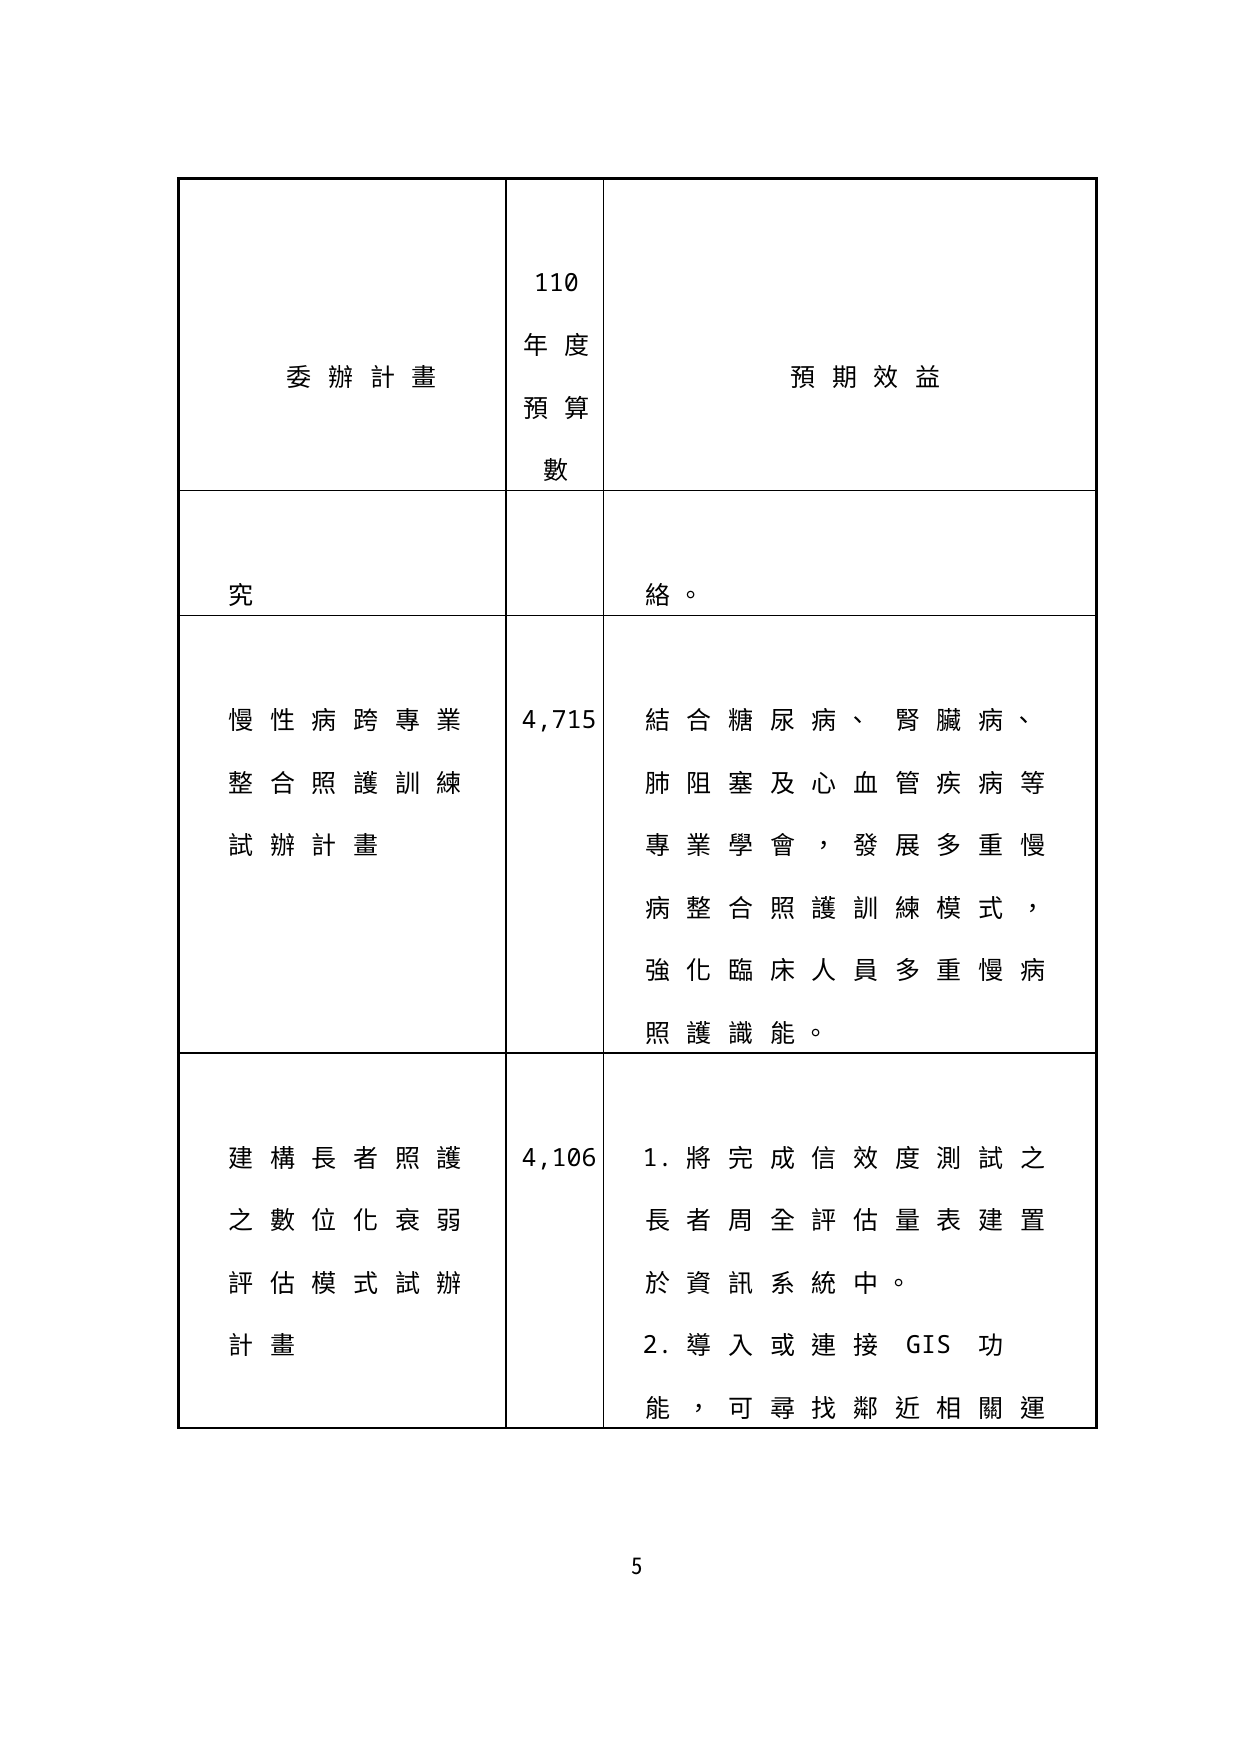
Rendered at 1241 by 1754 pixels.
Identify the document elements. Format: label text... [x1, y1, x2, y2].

table_cell 結合糖尿病、腎臟病、肺阻塞及心血管疾病等專業學會，發展多重慢病整合照護訓練模式，強化臨床人員多重慢病照護識能。 [604, 616, 1095, 1052]
table_cell 究 [180, 491, 505, 615]
table_header 委辦計畫 [180, 180, 505, 490]
table_cell 絡。 [604, 491, 1095, 615]
table_header 預期效益 [604, 180, 1095, 490]
table_header 110年度預算數 [507, 180, 603, 490]
table_cell 4,715 [507, 616, 603, 1052]
table_cell 4,106 [507, 1054, 603, 1427]
table_cell 1.將完成信效度測試之長者周全評估量表建置於資訊系統中。 2.導入或連接GIS功能，可尋找鄰近相關運 [604, 1054, 1095, 1427]
table_cell 慢性病跨專業整合照護訓練試辦計畫 [180, 616, 505, 1052]
table_cell 建構長者照護之數位化衰弱評估模式試辦計畫 [180, 1054, 505, 1427]
table_cell [507, 491, 603, 615]
